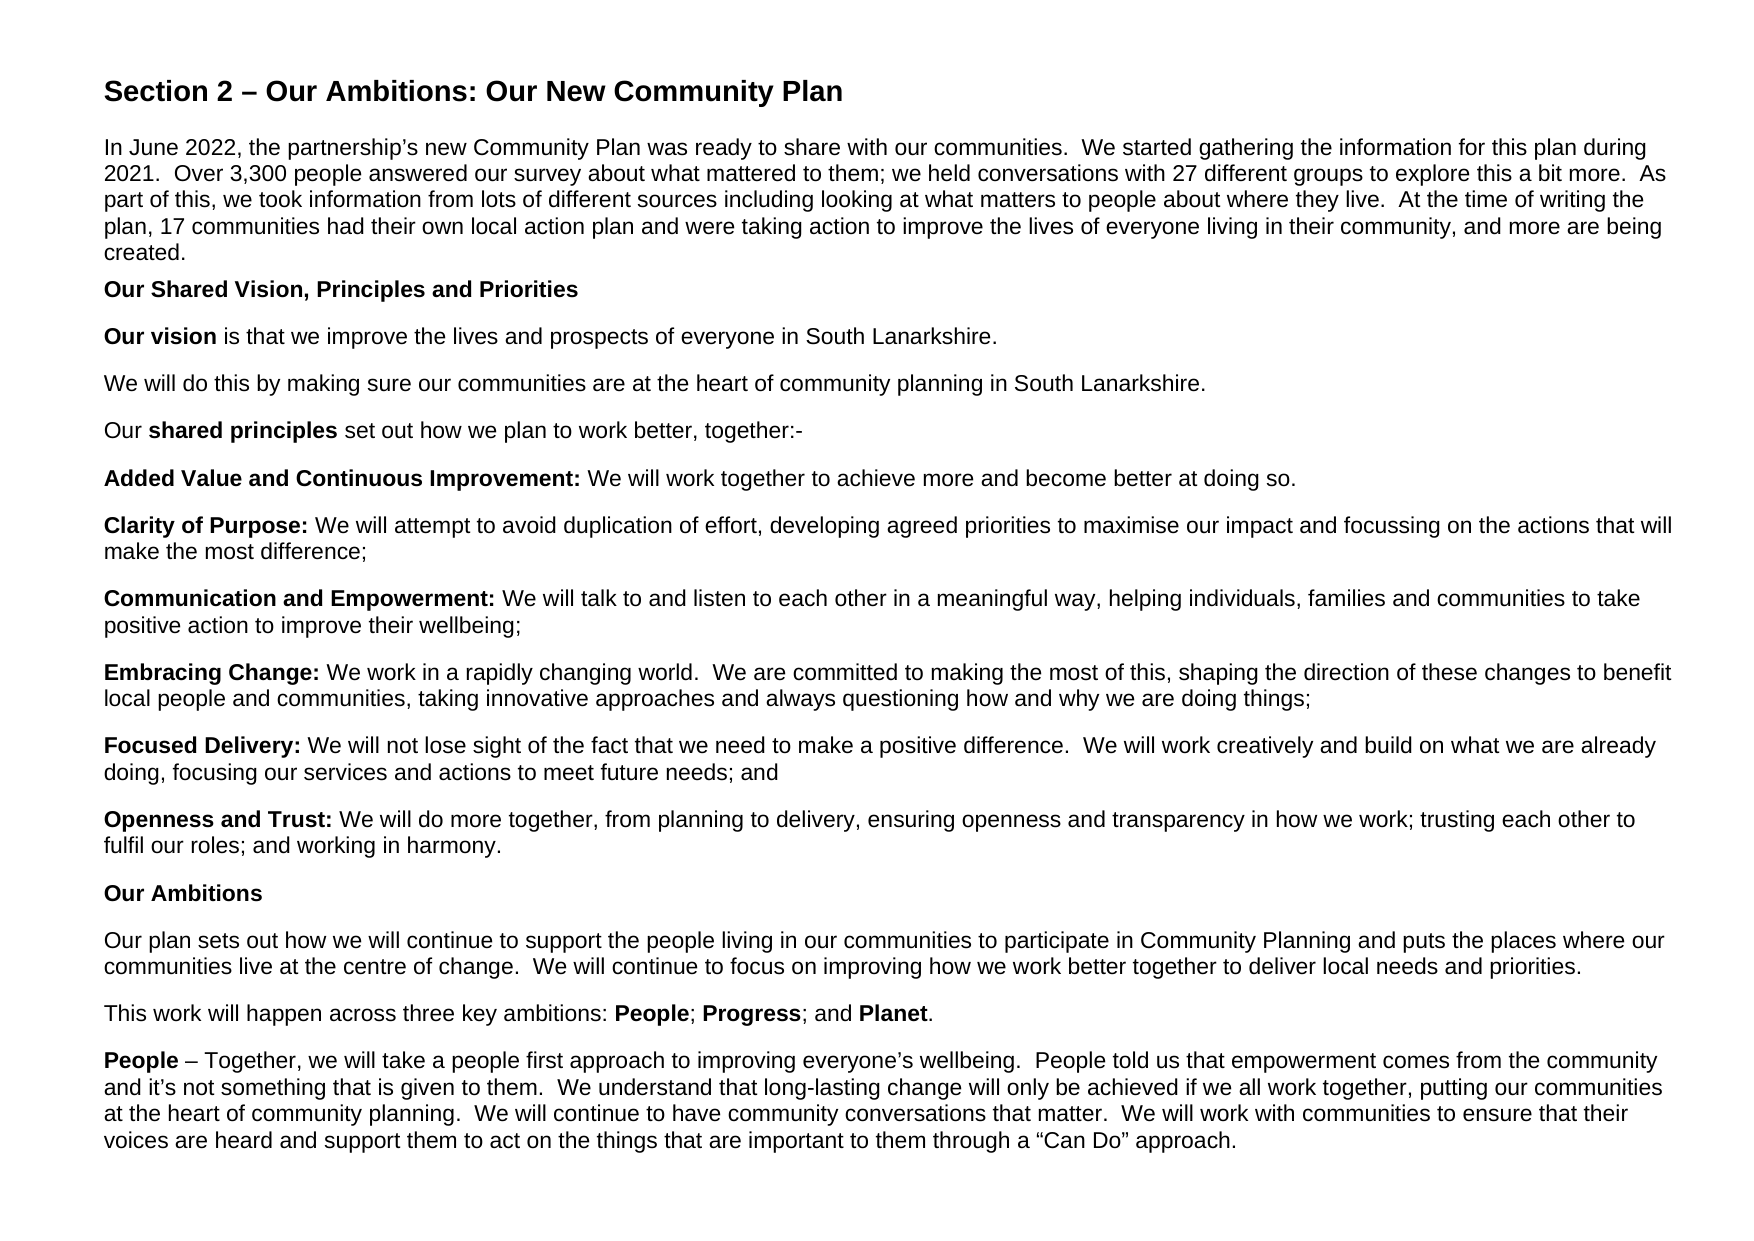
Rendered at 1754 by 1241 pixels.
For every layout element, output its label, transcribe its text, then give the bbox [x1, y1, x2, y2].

text Our shared principles set out how we plan to work better, together:- [103, 417, 1680, 444]
text Our Ambitions [103, 879, 1680, 906]
text This work will happen across three key ambitions: People; Progress; and Planet. [103, 1000, 1680, 1027]
text Added Value and Continuous Improvement: We will work together to achieve more and become better at doing so. [103, 465, 1680, 491]
text Clarity of Purpose: We will attempt to avoid duplication of effort, developing agreed priorities to maximise our impact and focussing on the actions that will make the most difference; [103, 512, 1680, 564]
text Embracing Change: We work in a rapidly changing world. We are committed to making the most of this, shaping the direction of these changes to benefit local people and communities, taking innovative approaches and always questioning how and why we are doing things; [103, 659, 1680, 712]
text Our plan sets out how we will continue to support the people living in our communities to participate in Community Planning and puts the places where our communities live at the centre of change. We will continue to focus on improving how we work better together to deliver local needs and priorities. [103, 927, 1680, 979]
text People – Together, we will take a people first approach to improving everyone’s wellbeing. People told us that empowerment comes from the community and it’s not something that is given to them. We understand that long-lasting change will only be achieved if we all work together, putting our communities at the heart of community planning. We will continue to have community conversations that matter. We will work with communities to ensure that their voices are heard and support them to act on the things that are important to them through a “Can Do” approach. [103, 1047, 1680, 1153]
text Section 2 – Our Ambitions: Our New Community Plan [103, 74, 1680, 107]
text In June 2022, the partnership’s new Community Plan was ready to share with our communities. We started gathering the information for this plan during 2021. Over 3,300 people answered our survey about what mattered to them; we held conversations with 27 different groups to explore this a bit more. As part of this, we took information from lots of different sources including looking at what matters to people about where they live. At the time of writing the plan, 17 communities had their own local action plan and were taking action to improve the lives of everyone living in their community, and more are being created. [103, 134, 1680, 266]
text Our vision is that we improve the lives and prospects of everyone in South Lanarkshire. [103, 323, 1680, 349]
text Communication and Empowerment: We will talk to and listen to each other in a meaningful way, helping individuals, families and communities to take positive action to improve their wellbeing; [103, 585, 1680, 638]
text Our Shared Vision, Principles and Priorities [103, 276, 1680, 302]
text We will do this by making sure our communities are at the heart of community planning in South Lanarkshire. [103, 370, 1680, 397]
text Focused Delivery: We will not lose sight of the fact that we need to make a positive difference. We will work creatively and build on what we are already doing, focusing our services and actions to meet future needs; and [103, 732, 1680, 785]
text Openness and Trust: We will do more together, from planning to delivery, ensuring openness and transparency in how we work; trusting each other to fulfil our roles; and working in harmony. [103, 806, 1680, 859]
